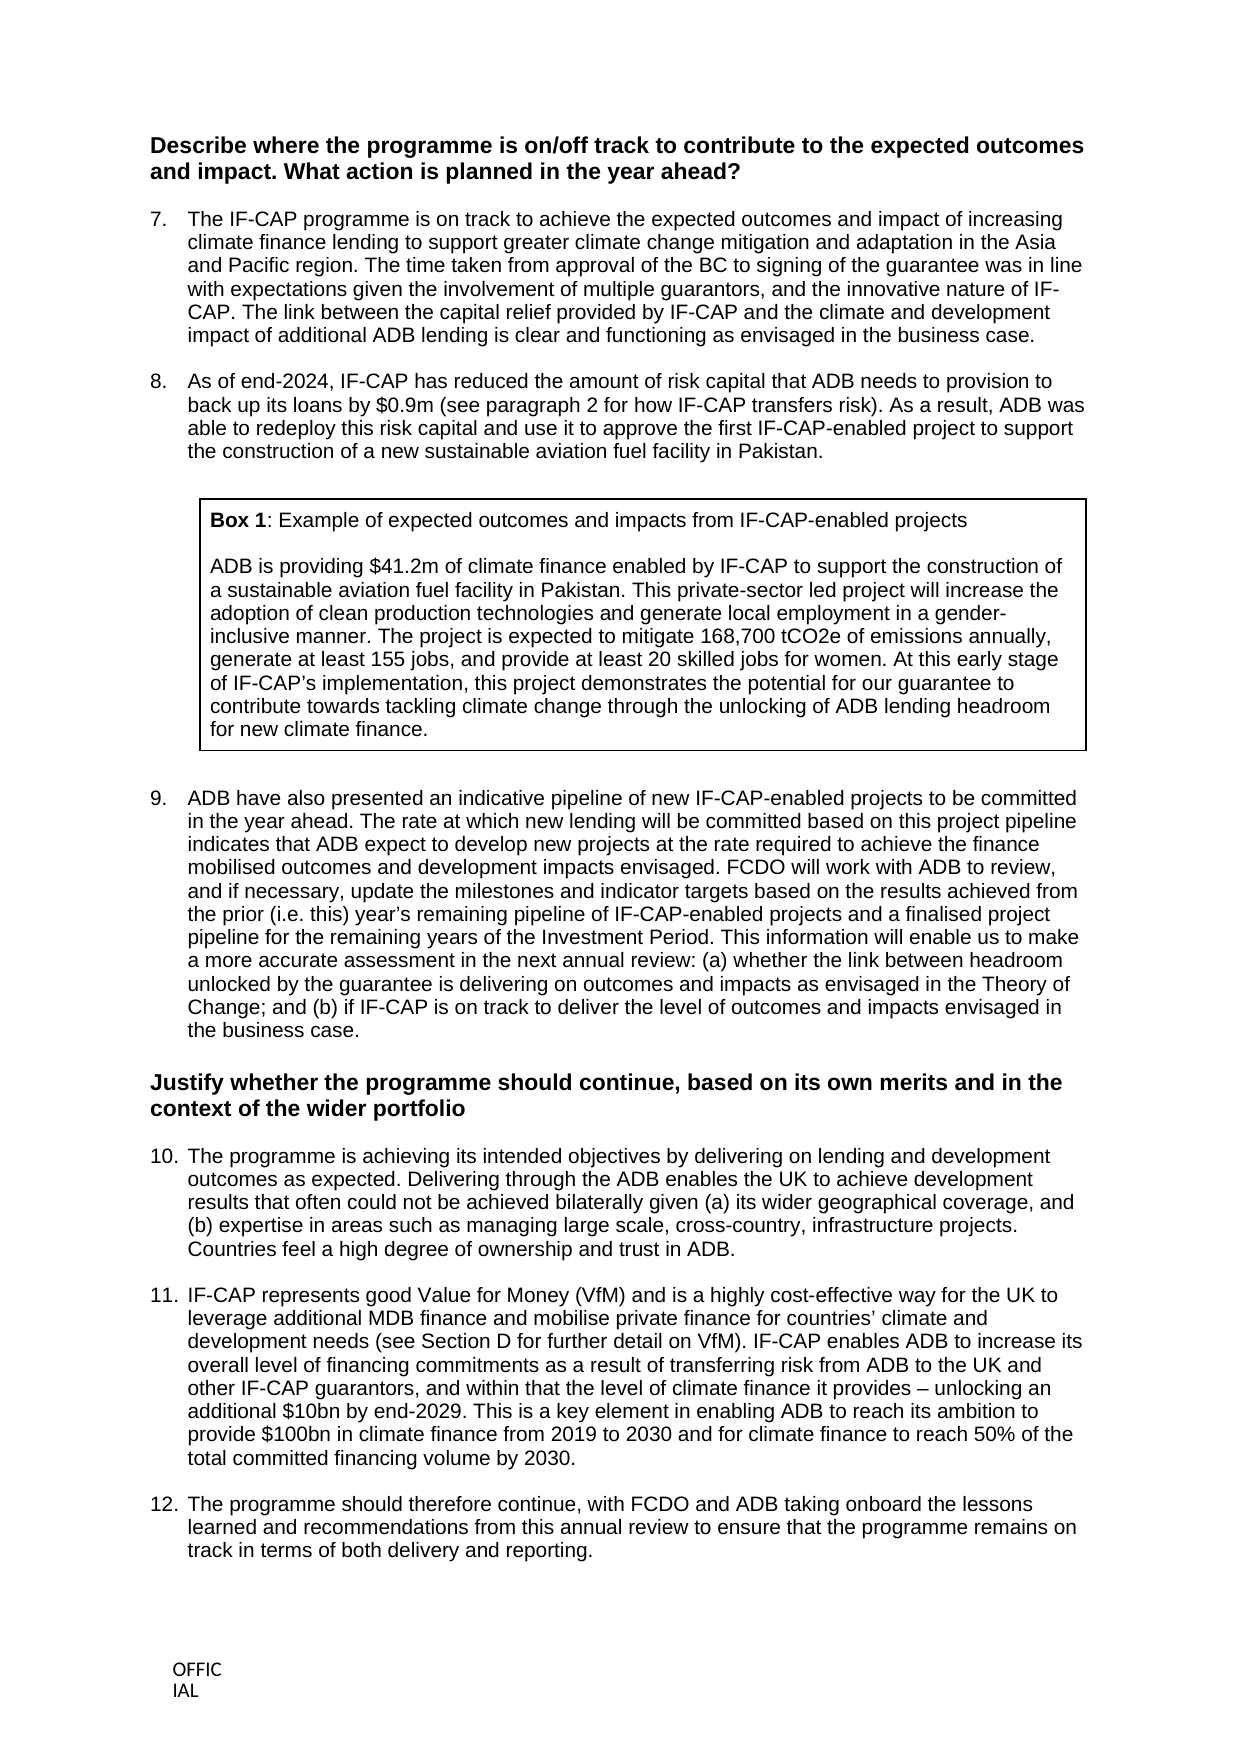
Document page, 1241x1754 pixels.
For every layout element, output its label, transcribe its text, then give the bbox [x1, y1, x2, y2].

text Box 1: Example of expected outcomes and impacts from IF-CAP-enabled projects [210, 508, 1076, 532]
list As of end-2024, IF-CAP has reduced the amount of risk capital that ADB needs to provision to back up its loans by $0.9m (see paragraph 2 for how IF-CAP transfers risk). As a result, ADB was able to redeploy this risk capital and use it to approve the first IF-CAP-enabled project to support the construction of a new sustainable aviation fuel facility in Pakistan. [150, 370, 1090, 463]
list IF-CAP represents good Value for Money (VfM) and is a highly cost-effective way for the UK to leverage additional MDB finance and mobilise private finance for countries’ climate and development needs (see Section D for further detail on VfM). IF-CAP enables ADB to increase its overall level of financing commitments as a result of transferring risk from ADB to the UK and other IF-CAP guarantors, and within that the level of climate finance it provides – unlocking an additional $10bn by end-2029. This is a key element in enabling ADB to reach its ambition to provide $100bn in climate finance from 2019 to 2030 and for climate finance to reach 50% of the total committed financing volume by 2030. [150, 1283, 1090, 1469]
list The programme should therefore continue, with FCDO and ADB taking onboard the lessons learned and recommendations from this annual review to ensure that the programme remains on track in terms of both delivery and reporting. [150, 1493, 1090, 1562]
text Justify whether the programme should continue, based on its own merits and in the context of the wider portfolio [150, 1070, 1090, 1121]
text Describe where the programme is on/off track to contribute to the expected outcomes and impact. What action is planned in the year ahead? [150, 133, 1090, 184]
list The IF-CAP programme is on track to achieve the expected outcomes and impact of increasing climate finance lending to support greater climate change mitigation and adaptation in the Asia and Pacific region. The time taken from approval of the BC to signing of the guarantee was in line with expectations given the involvement of multiple guarantors, and the innovative nature of IF-CAP. The link between the capital relief provided by IF-CAP and the climate and development impact of additional ADB lending is clear and functioning as envisaged in the business case. [150, 207, 1090, 347]
list ADB have also presented an indicative pipeline of new IF-CAP-enabled projects to be committed in the year ahead. The rate at which new lending will be committed based on this project pipeline indicates that ADB expect to develop new projects at the rate required to achieve the finance mobilised outcomes and development impacts envisaged. FCDO will work with ADB to review, and if necessary, update the milestones and indicator targets based on the results achieved from the prior (i.e. this) year’s remaining pipeline of IF-CAP-enabled projects and a finalised project pipeline for the remaining years of the Investment Period. This information will enable us to make a more accurate assessment in the next annual review: (a) whether the link between headroom unlocked by the guarantee is delivering on outcomes and impacts as envisaged in the Theory of Change; and (b) if IF-CAP is on track to deliver the level of outcomes and impacts envisaged in the business case. [150, 786, 1090, 1042]
text ADB is providing $41.2m of climate finance enabled by IF-CAP to support the construction of a sustainable aviation fuel facility in Pakistan. This private-sector led project will increase the adoption of clean production technologies and generate local employment in a gender-inclusive manner. The project is expected to mitigate 168,700 tCO2e of emissions annually, generate at least 155 jobs, and provide at least 20 skilled jobs for women. At this early stage of IF-CAP’s implementation, this project demonstrates the potential for our guarantee to contribute towards tackling climate change through the unlocking of ADB lending headroom for new climate finance. [210, 555, 1076, 741]
list The programme is achieving its intended objectives by delivering on lending and development outcomes as expected. Delivering through the ADB enables the UK to achieve development results that often could not be achieved bilaterally given (a) its wider geographical coverage, and (b) expertise in areas such as managing large scale, cross-country, infrastructure projects. Countries feel a high degree of ownership and trust in ADB. [150, 1144, 1090, 1260]
